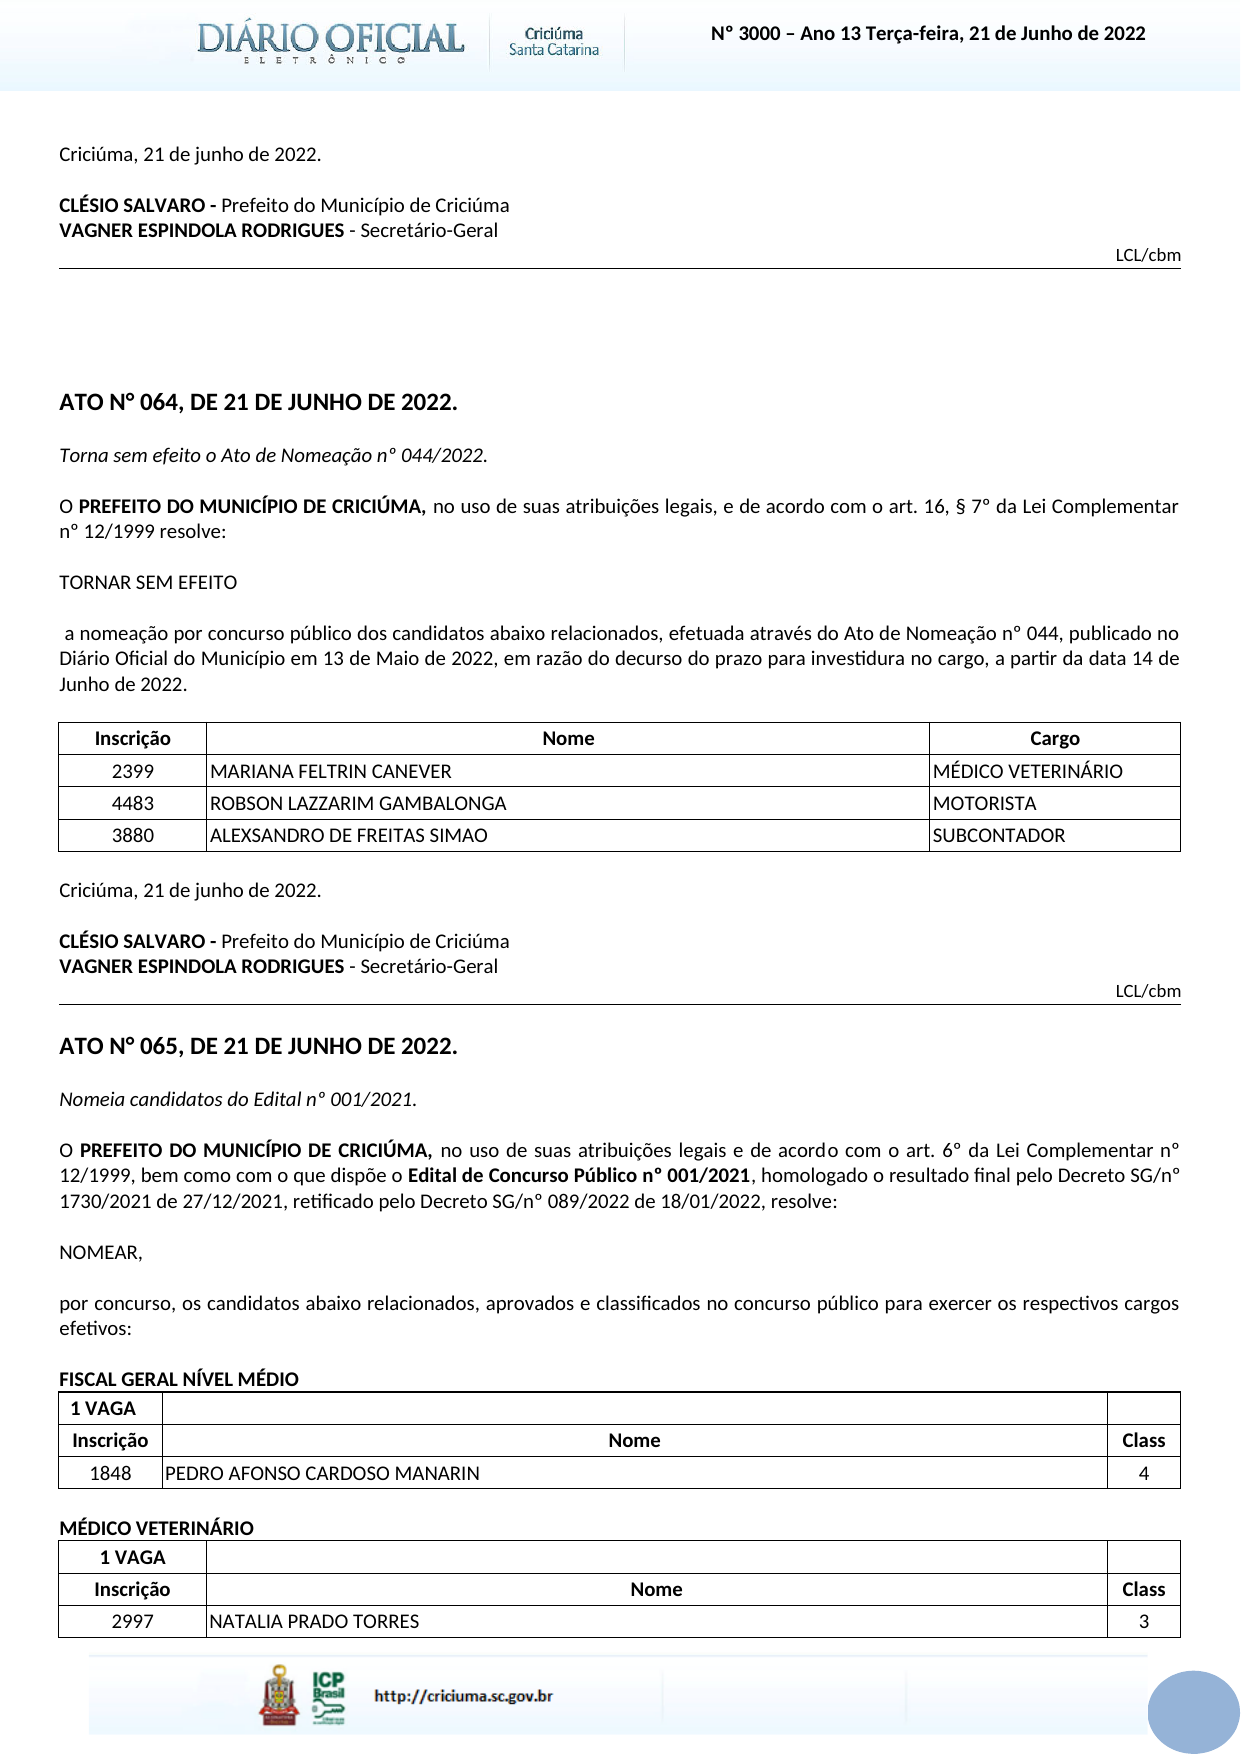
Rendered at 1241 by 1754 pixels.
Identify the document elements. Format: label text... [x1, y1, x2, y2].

table_cell 2997 [59, 1606, 206, 1637]
text CLÉSIO SALVARO - Prefeito do Município de Criciúma [59, 192, 1240, 218]
text Nomeia candidatos do Edital nº 001/2021. [59, 1086, 1181, 1112]
text O PREFEITO DO MUNICÍPIO DE CRICIÚMA, no uso de suas atribuições legais, e de acordo com o art. 16, § 7º da Lei Complementar nº 12/1999 resolve: [59, 493, 1181, 544]
text Criciúma, 21 de junho de 2022. [59, 877, 1156, 903]
table_cell 3880 [59, 820, 206, 851]
text LCL/cbm [59, 979, 1181, 1004]
text Torna sem efeito o Ato de Nomeação nº 044/2022. [59, 442, 1181, 467]
text O PREFEITO DO MUNICÍPIO DE CRICIÚMA, no uso de suas atribuições legais e de acordo com o art. 6º da Lei Complementar nº 12/1999, bem como com o que dispõe o Edital de Concurso Público nº 001/2021, homologado o resultado final pelo Decreto SG/nº 1730/2021 de 27/12/2021, retificado pelo Decreto SG/nº 089/2022 de 18/01/2022, resolve: [59, 1137, 1181, 1213]
text Criciúma, 21 de junho de 2022. [59, 141, 1156, 167]
table_cell 4 [1108, 1457, 1180, 1488]
table_cell Inscrição [59, 1425, 162, 1456]
table_cell 4483 [59, 787, 206, 818]
text por concurso, os candidatos abaixo relacionados, aprovados e classificados no concurso público para exercer os respectivos cargos efetivos: [59, 1290, 1181, 1341]
text VAGNER ESPINDOLA RODRIGUES - Secretário-Geral [59, 218, 1240, 243]
table_header [207, 1541, 1107, 1572]
table_cell MOTORISTA [930, 787, 1180, 818]
text VAGNER ESPINDOLA RODRIGUES - Secretário-Geral [59, 953, 1240, 979]
table_cell Nome [163, 1425, 1107, 1456]
table_cell Nome [207, 1574, 1107, 1605]
table_header Inscrição [59, 723, 206, 754]
table_header [1108, 1393, 1180, 1424]
text ATO N° 064, DE 21 DE JUNHO DE 2022. [59, 386, 1181, 417]
table_header [163, 1393, 1107, 1424]
table_cell SUBCONTADOR [930, 820, 1180, 851]
table_header 1 VAGA [59, 1393, 162, 1424]
table_cell PEDRO AFONSO CARDOSO MANARIN [163, 1457, 1107, 1488]
table_cell NATALIA PRADO TORRES [207, 1606, 1107, 1637]
text LCL/cbm [59, 243, 1181, 268]
text NOMEAR, [59, 1239, 1181, 1264]
table_cell Class [1108, 1425, 1180, 1456]
table_header 1 VAGA [59, 1541, 206, 1572]
table_cell ALEXSANDRO DE FREITAS SIMAO [207, 820, 929, 851]
text MÉDICO VETERINÁRIO [59, 1515, 1181, 1540]
table_cell 2399 [59, 755, 206, 786]
text TORNAR SEM EFEITO [59, 569, 1181, 594]
table_header Nome [207, 723, 929, 754]
table_cell Inscrição [59, 1574, 206, 1605]
table_header Cargo [930, 723, 1180, 754]
text FISCAL GERAL NÍVEL MÉDIO [59, 1366, 1181, 1391]
table_cell 1848 [59, 1457, 162, 1488]
table_cell 3 [1108, 1606, 1180, 1637]
text ATO N° 065, DE 21 DE JUNHO DE 2022. [59, 1030, 1181, 1061]
table_cell MARIANA FELTRIN CANEVER [207, 755, 929, 786]
text CLÉSIO SALVARO - Prefeito do Município de Criciúma [59, 928, 1240, 953]
table_header [1108, 1541, 1180, 1572]
table_cell Class [1108, 1574, 1180, 1605]
table_cell ROBSON LAZZARIM GAMBALONGA [207, 787, 929, 818]
text a nomeação por concurso público dos candidatos abaixo relacionados, efetuada através do Ato de Nomeação nº 044, publicado no Diário Oficial do Município em 13 de Maio de 2022, em razão do decurso do prazo para investidura no cargo, a partir da data 14 de Junho de 2022. [59, 620, 1181, 696]
table_cell MÉDICO VETERINÁRIO [930, 755, 1180, 786]
